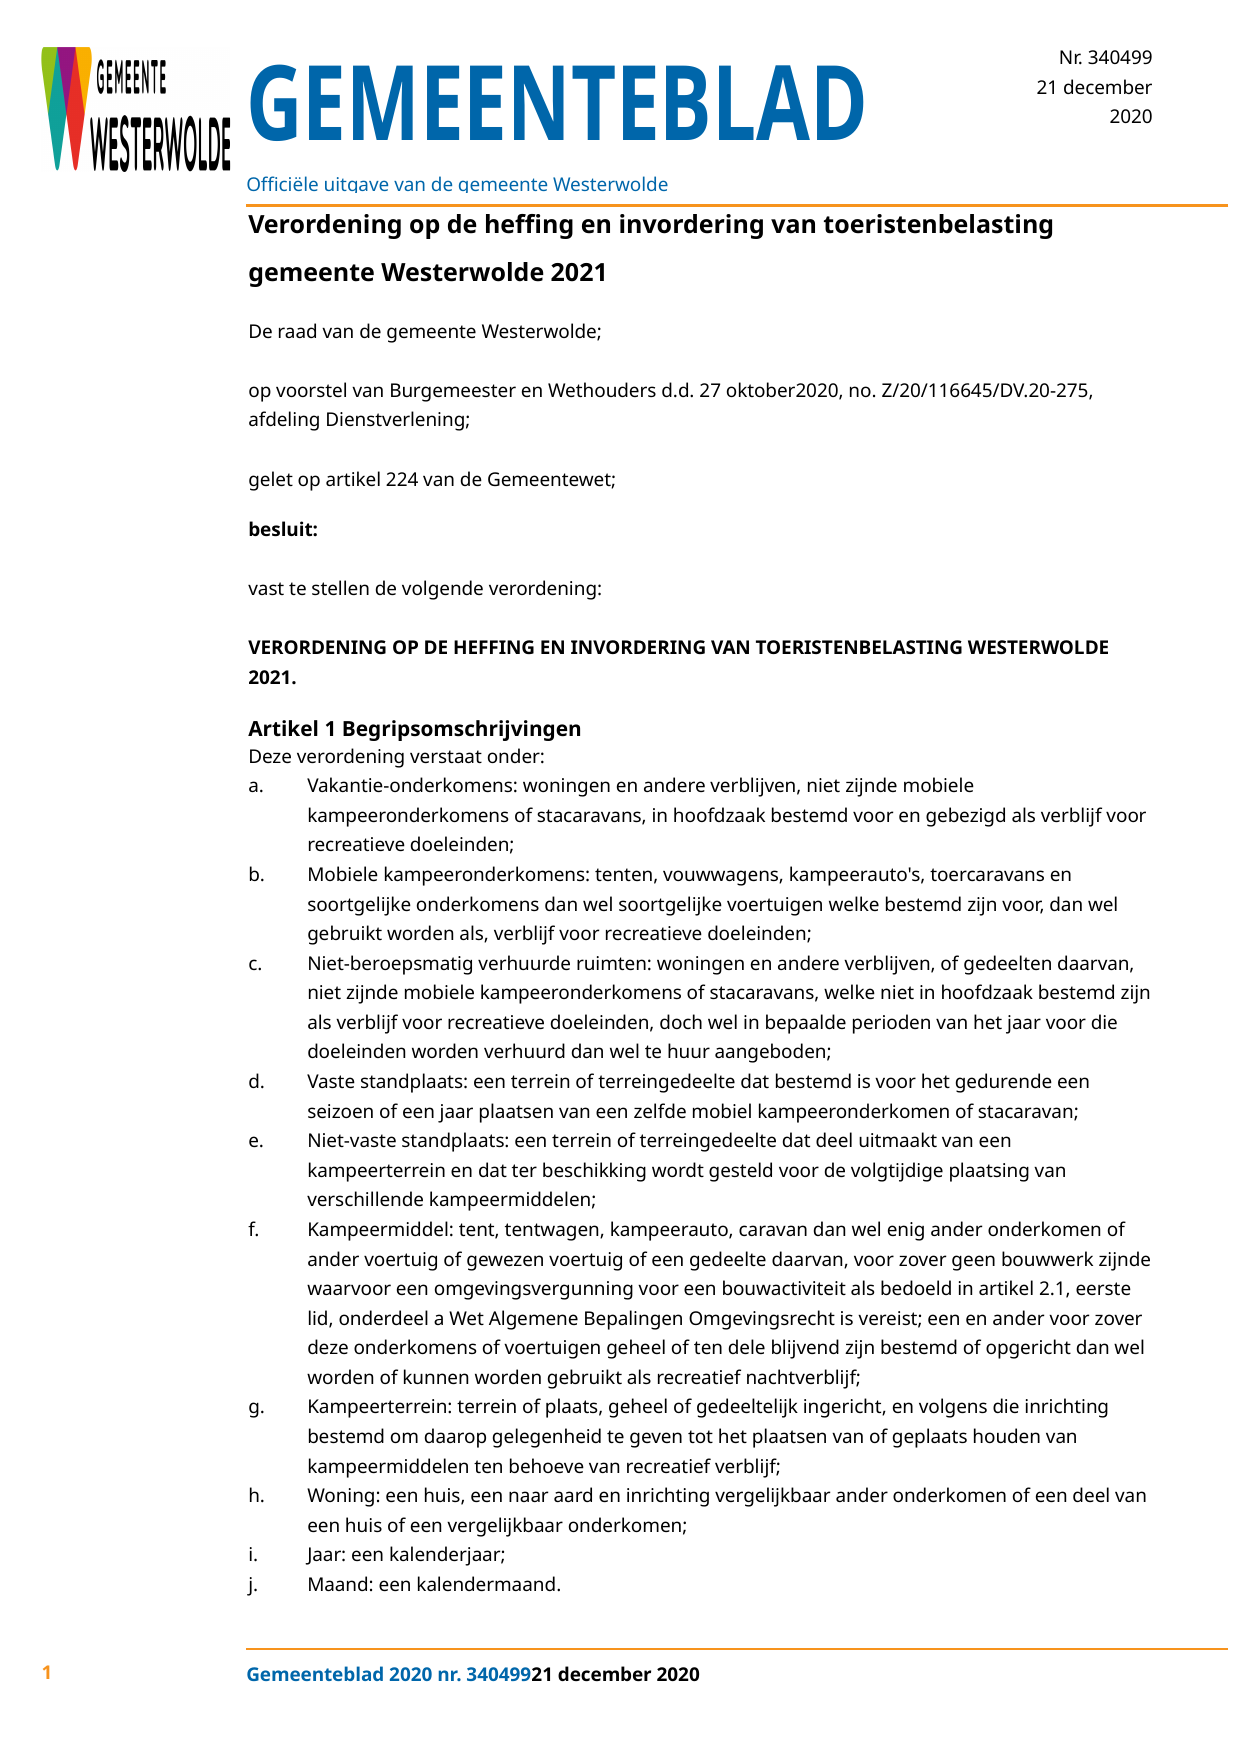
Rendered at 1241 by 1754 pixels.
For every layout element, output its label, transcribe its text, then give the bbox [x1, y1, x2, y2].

text Verordening op de heffing en invordering van toeristenbelasting gemeente Westerwolde 2021 [248, 207, 1152, 288]
list Kampeerterrein: terrein of plaats, geheel of gedeeltelijk ingericht, en volgens die inrichting bestemd om daarop gelegenheid te geven tot het plaatsen van of geplaats houden van kampeermiddelen ten behoeve van recreatief verblijf; [248, 1394, 1152, 1479]
list Kampeermiddel: tent, tentwagen, kampeerauto, caravan dan wel enig ander onderkomen of ander voertuig of gewezen voertuig of een gedeelte daarvan, voor zover geen bouwwerk zijnde waarvoor een omgevingsvergunning voor een bouwactiviteit als bedoeld in artikel 2.1, eerste lid, onderdeel a Wet Algemene Bepalingen Omgevingsrecht is vereist; een en ander voor zover deze onderkomens of voertuigen geheel of ten dele blijvend zijn bestemd of opgericht dan wel worden of kunnen worden gebruikt als recreatief nachtverblijf; [248, 1216, 1152, 1390]
list Vakantie-onderkomens: woningen en andere verblijven, niet zijnde mobiele kampeeronderkomens of stacaravans, in hoofdzaak bestemd voor en gebezigd als verblijf voor recreatieve doeleinden; [248, 772, 1152, 857]
list Niet-vaste standplaats: een terrein of terreingedeelte dat deel uitmaakt van een kampeerterrein en dat ter beschikking wordt gesteld voor de volgtijdige plaatsing van verschillende kampeermiddelen; [248, 1127, 1152, 1212]
list Mobiele kampeeronderkomens: tenten, vouwwagens, kampeerauto's, toercaravans en soortgelijke onderkomens dan wel soortgelijke voertuigen welke bestemd zijn voor, dan wel gebruikt worden als, verblijf voor recreatieve doeleinden; [248, 861, 1152, 946]
list Vaste standplaats: een terrein of terreingedeelte dat bestemd is voor het gedurende een seizoen of een jaar plaatsen van een zelfde mobiel kampeeronderkomen of stacaravan; [248, 1068, 1152, 1124]
text VERORDENING OP DE HEFFING EN INVORDERING VAN TOERISTENBELASTING WESTERWOLDE 2021. [248, 634, 1152, 690]
list Maand: een kalendermaand. [248, 1571, 1152, 1597]
text Artikel 1 Begripsomschrijvingen [248, 714, 1152, 743]
text De raad van de gemeente Westerwolde; [248, 318, 1152, 344]
picture [41, 47, 231, 172]
list Woning: een huis, een naar aard en inrichting vergelijkbaar ander onderkomen of een deel van een huis of een vergelijkbaar onderkomen; [248, 1482, 1152, 1538]
text gelet op artikel 224 van de Gemeentewet; [248, 466, 1152, 492]
text Deze verordening verstaat onder: [248, 743, 1152, 769]
text besluit: [248, 516, 1152, 542]
text vast te stellen de volgende verordening: [248, 575, 1152, 601]
list Jaar: een kalenderjaar; [248, 1542, 1152, 1567]
list Niet-beroepsmatig verhuurde ruimten: woningen en andere verblijven, of gedeelten daarvan, niet zijnde mobiele kampeeronderkomens of stacaravans, welke niet in hoofdzaak bestemd zijn als verblijf voor recreatieve doeleinden, doch wel in bepaalde perioden van het jaar voor die doeleinden worden verhuurd dan wel te huur aangeboden; [248, 950, 1152, 1064]
text op voorstel van Burgemeester en Wethouders d.d. 27 oktober2020, no. Z/20/116645/DV.20-275, afdeling Dienstverlening; [248, 377, 1152, 432]
